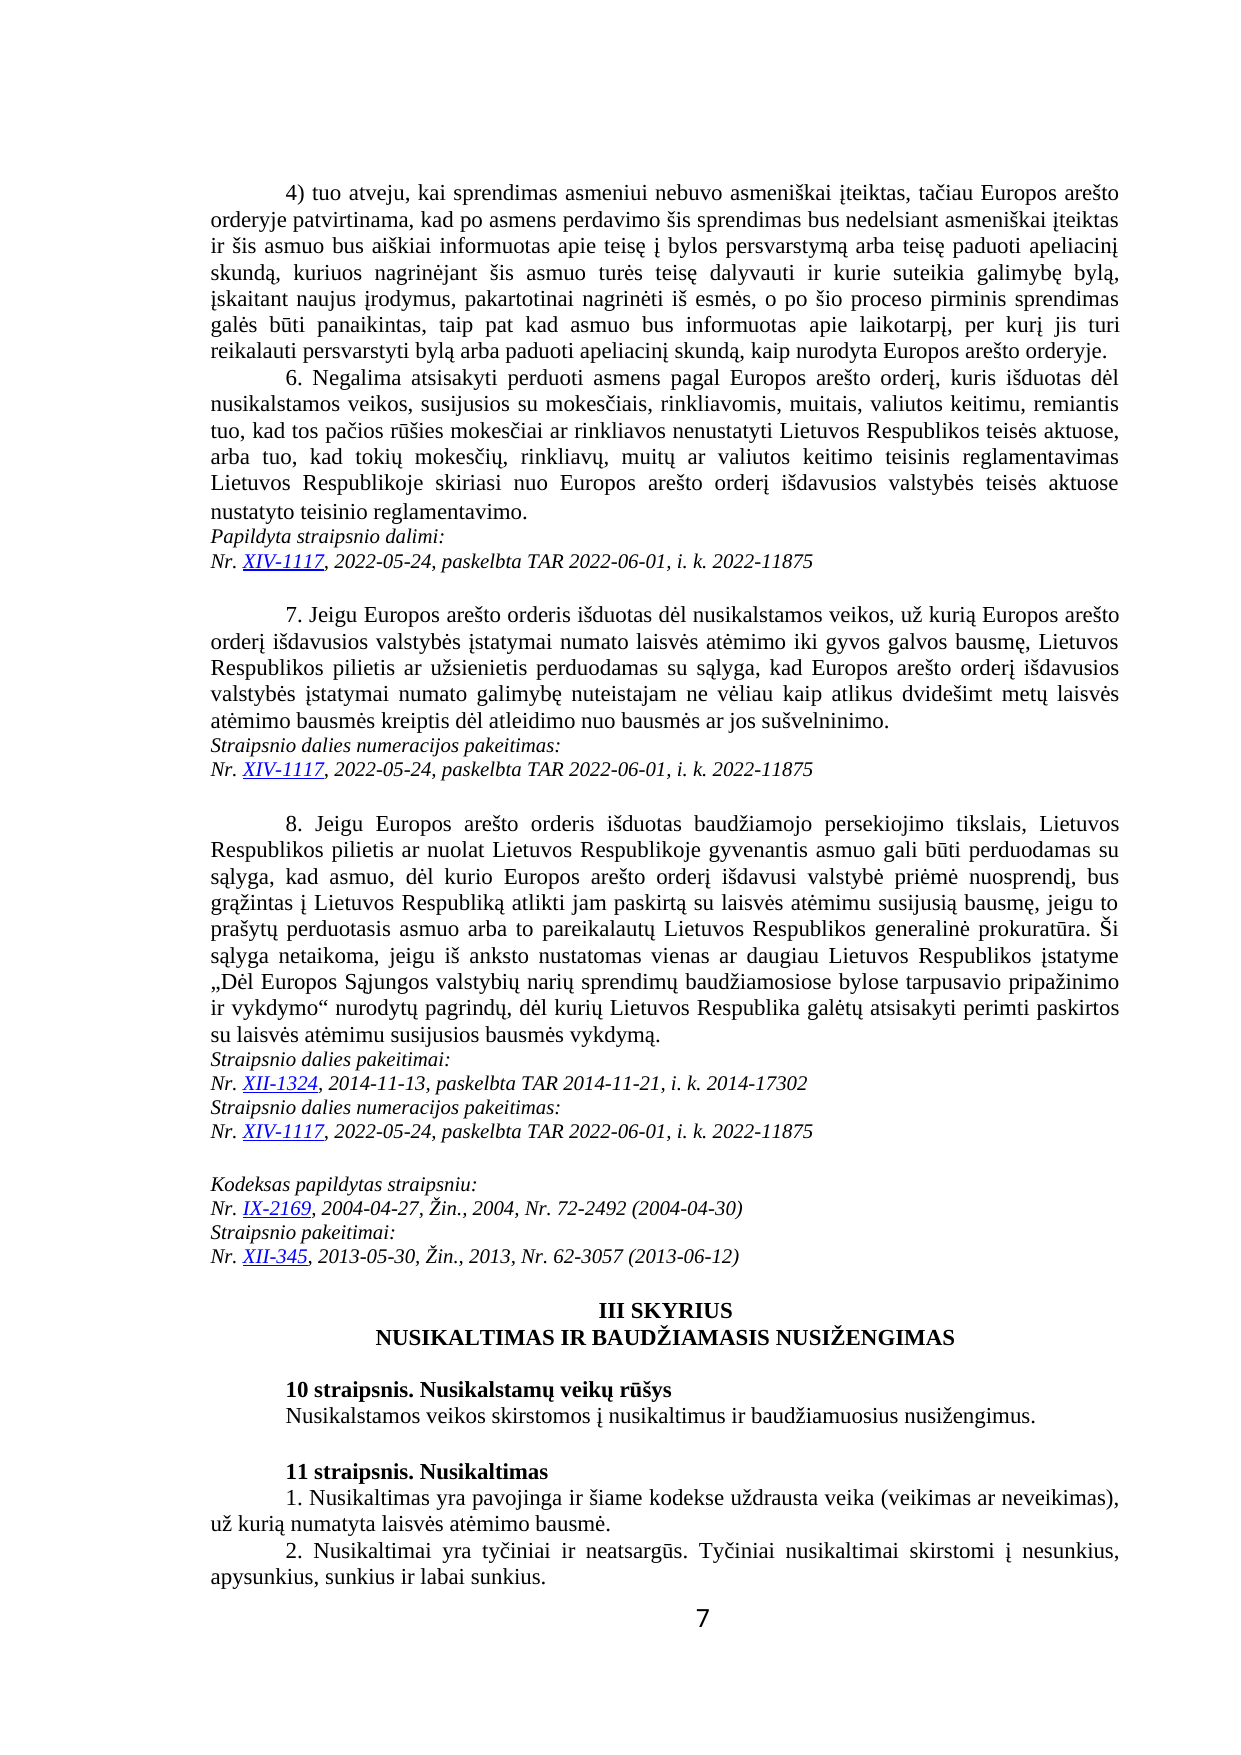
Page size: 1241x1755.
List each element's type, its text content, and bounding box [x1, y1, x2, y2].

text 2. Nusikaltimai yra tyčiniai ir neatsargūs. Tyčiniai nusikaltimai skirstomi į nesunkius, apysunkius, sunkius ir labai sunkius. [210, 1537, 1120, 1589]
text 6. Negalima atsisakyti perduoti asmens pagal Europos arešto orderį, kuris išduotas dėl nusikalstamos veikos, susijusios su mokesčiais, rinkliavomis, muitais, valiutos keitimu, remiantis tuo, kad tos pačios rūšies mokesčiai ar rinkliavos nenustatyti Lietuvos Respublikos teisės aktuose, arba tuo, kad tokių mokesčių, rinkliavų, muitų ar valiutos keitimo teisinis reglamentavimas Lietuvos Respublikoje skiriasi nuo Europos arešto orderį išdavusios valstybės teisės aktuose nustatyto teisinio reglamentavimo. [210, 364, 1120, 524]
text Kodeksas papildytas straipsniu: [210, 1172, 1120, 1196]
text 11 straipsnis. Nusikaltimas [210, 1458, 1120, 1484]
subtitle III SKYRIUS [210, 1297, 1120, 1323]
text NUSIKALTIMAS IR BAUDŽIAMASIS NUSIŽENGIMAS [210, 1323, 1120, 1350]
text Nr. XIV-1117, 2022-05-24, paskelbta TAR 2022-06-01, i. k. 2022-11875 [210, 757, 1120, 781]
text Nr. XIV-1117, 2022-05-24, paskelbta TAR 2022-06-01, i. k. 2022-11875 [210, 548, 1120, 573]
text Straipsnio pakeitimai: [210, 1220, 1120, 1244]
text 7. Jeigu Europos arešto orderis išduotas dėl nusikalstamos veikos, už kurią Europos arešto orderį išdavusios valstybės įstatymai numato laisvės atėmimo iki gyvos galvos bausmę, Lietuvos Respublikos pilietis ar užsienietis perduodamas su sąlyga, kad Europos arešto orderį išdavusios valstybės įstatymai numato galimybę nuteistajam ne vėliau kaip atlikus dvidešimt metų laisvės atėmimo bausmės kreiptis dėl atleidimo nuo bausmės ar jos sušvelninimo. [210, 601, 1120, 733]
text 1. Nusikaltimas yra pavojinga ir šiame kodekse uždrausta veika (veikimas ar neveikimas), už kurią numatyta laisvės atėmimo bausmė. [210, 1484, 1120, 1537]
text Straipsnio dalies numeracijos pakeitimas: [210, 733, 1120, 757]
text 4) tuo atveju, kai sprendimas asmeniui nebuvo asmeniškai įteiktas, tačiau Europos arešto orderyje patvirtinama, kad po asmens perdavimo šis sprendimas bus nedelsiant asmeniškai įteiktas ir šis asmuo bus aiškiai informuotas apie teisę į bylos persvarstymą arba teisę paduoti apeliacinį skundą, kuriuos nagrinėjant šis asmuo turės teisę dalyvauti ir kurie suteikia galimybę bylą, įskaitant naujus įrodymus, pakartotinai nagrinėti iš esmės, o po šio proceso pirminis sprendimas galės būti panaikintas, taip pat kad asmuo bus informuotas apie laikotarpį, per kurį jis turi reikalauti persvarstyti bylą arba paduoti apeliacinį skundą, kaip nurodyta Europos arešto orderyje. [210, 179, 1120, 364]
text 10 straipsnis. Nusikalstamų veikų rūšys [210, 1376, 1120, 1403]
text Straipsnio dalies pakeitimai: [210, 1047, 1120, 1071]
text Nr. IX-2169, 2004-04-27, Žin., 2004, Nr. 72-2492 (2004-04-30) [210, 1196, 1120, 1220]
text Nr. XIV-1117, 2022-05-24, paskelbta TAR 2022-06-01, i. k. 2022-11875 [210, 1119, 1120, 1143]
text 8. Jeigu Europos arešto orderis išduotas baudžiamojo persekiojimo tikslais, Lietuvos Respublikos pilietis ar nuolat Lietuvos Respublikoje gyvenantis asmuo gali būti perduodamas su sąlyga, kad asmuo, dėl kurio Europos arešto orderį išdavusi valstybė priėmė nuosprendį, bus grąžintas į Lietuvos Respubliką atlikti jam paskirtą su laisvės atėmimu susijusią bausmę, jeigu to prašytų perduotasis asmuo arba to pareikalautų Lietuvos Respublikos generalinė prokuratūra. Ši sąlyga netaikoma, jeigu iš anksto nustatomas vienas ar daugiau Lietuvos Respublikos įstatyme „Dėl Europos Sąjungos valstybių narių sprendimų baudžiamosiose bylose tarpusavio pripažinimo ir vykdymo“ nurodytų pagrindų, dėl kurių Lietuvos Respublika galėtų atsisakyti perimti paskirtos su laisvės atėmimu susijusios bausmės vykdymą. [210, 810, 1120, 1047]
text Nr. XII-1324, 2014-11-13, paskelbta TAR 2014-11-21, i. k. 2014-17302 [210, 1071, 1120, 1095]
text Straipsnio dalies numeracijos pakeitimas: [210, 1095, 1120, 1119]
text Nusikalstamos veikos skirstomos į nusikaltimus ir baudžiamuosius nusižengimus. [210, 1403, 1120, 1429]
text Nr. XII-345, 2013-05-30, Žin., 2013, Nr. 62-3057 (2013-06-12) [210, 1244, 1120, 1268]
text Papildyta straipsnio dalimi: [210, 524, 1120, 548]
